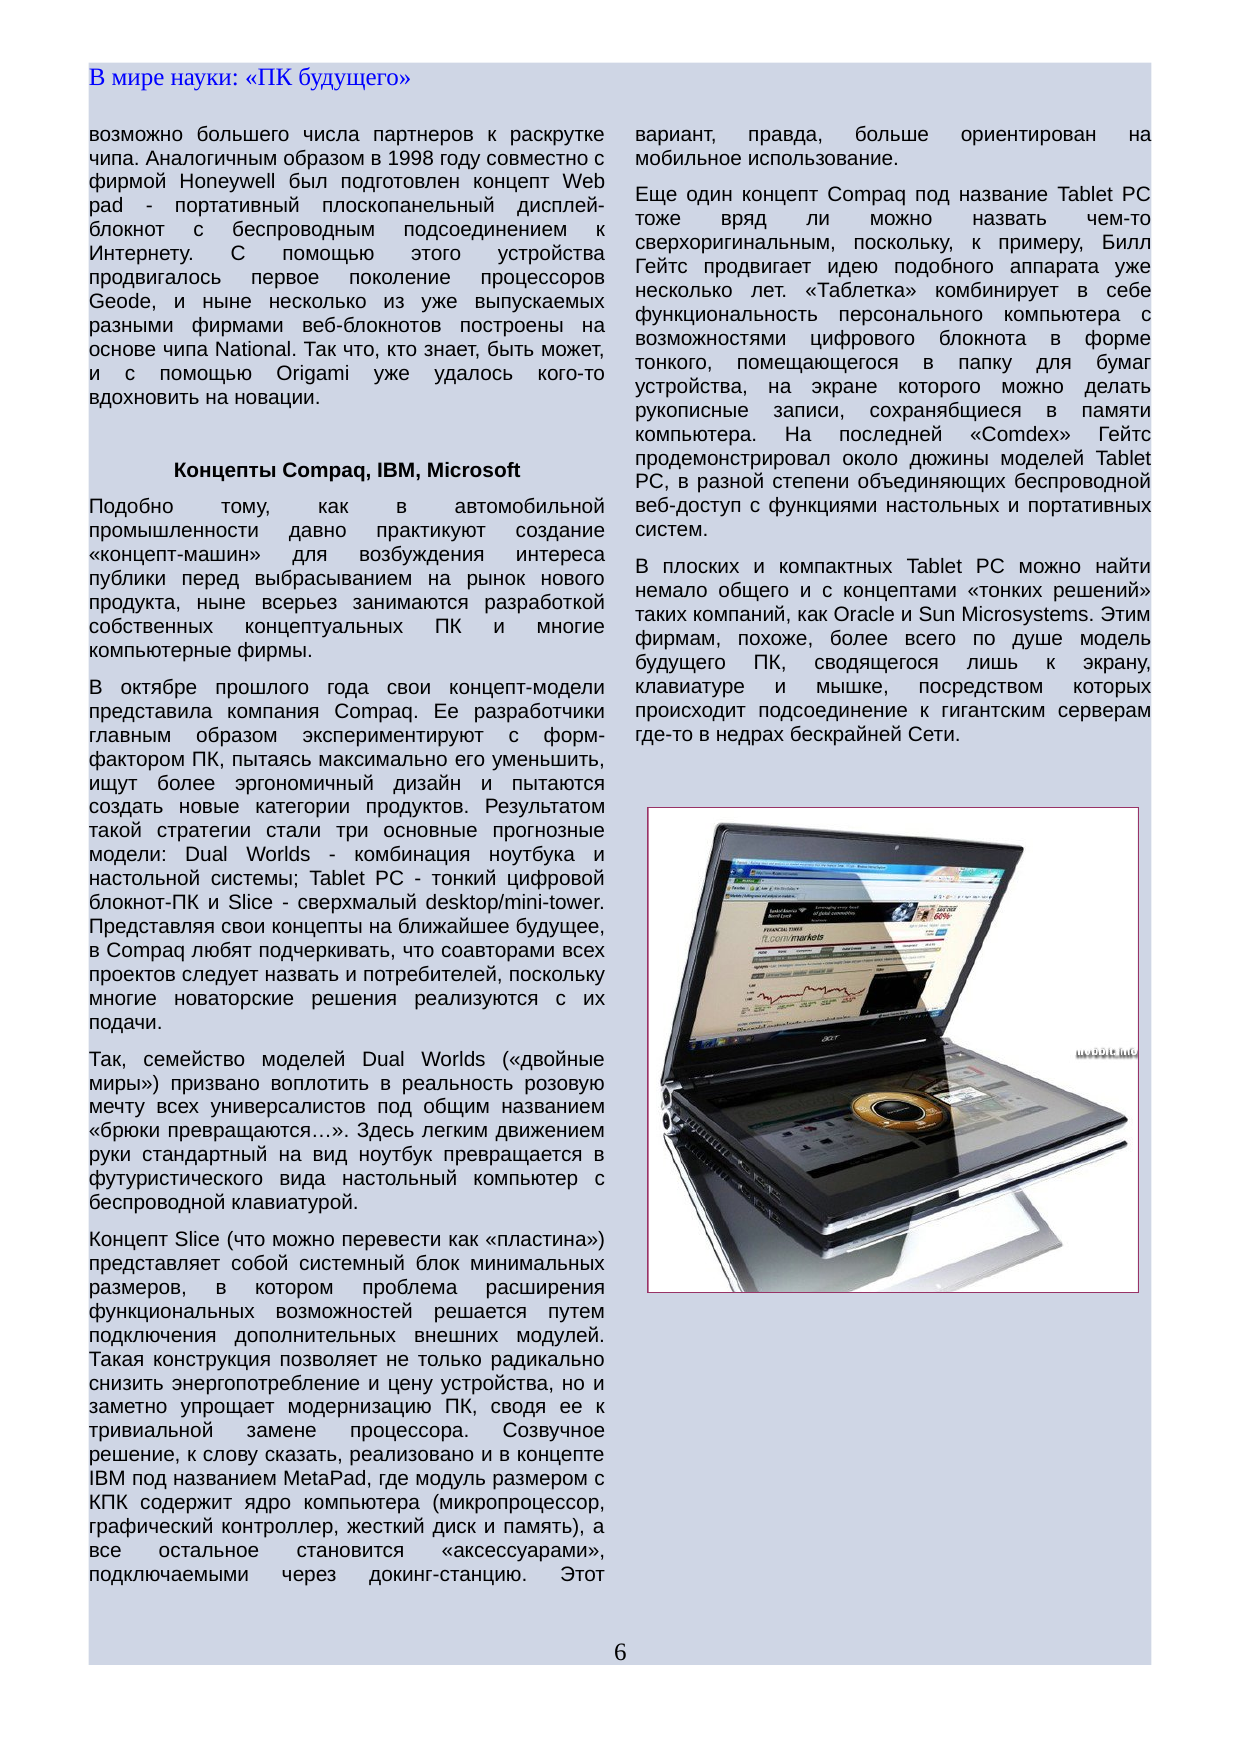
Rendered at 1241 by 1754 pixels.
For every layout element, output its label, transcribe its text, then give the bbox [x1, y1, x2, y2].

text Концепты Compaq, IBM, Microsoft [88, 458, 605, 482]
text возможно большего числа партнеров к раскрутке чипа. Аналогичным образом в 1998 году совместно с фирмой Honeywell был подготовлен концепт Web pad - портативный плоскопанельный дисплей-блокнот с беспроводным подсоединением к Интернету. С помощью этого устройства продвигалось первое поколение процессоров Geode, и ныне несколько из уже выпускаемых разными фирмами веб-блокнотов построены на основе чипа National. Так что, кто знает, быть может, и с помощью Origami уже удалось кого-то вдохновить на новации. [88, 121, 605, 409]
text В плоских и компактных Tablet PC можно найти немало общего и с концептами «тонких решений» таких компаний, как Oracle и Sun Microsystems. Этим фирмам, похоже, более всего по душе модель будущего ПК, сводящегося лишь к экрану, клавиатуре и мышке, посредством которых происходит подсоединение к гигантским серверам где-то в недрах бескрайней Сети. [635, 554, 1152, 745]
text Еще один концепт Compaq под название Tablet PC тоже вряд ли можно назвать чем-то сверхоригинальным, поскольку, к примеру, Билл Гейтс продвигает идею подобного аппарата уже несколько лет. «Таблетка» комбинирует в себе функциональность персонального компьютера с возможностями цифрового блокнота в форме тонкого, помещающегося в папку для бумаг устройства, на экране которого можно делать рукописные записи, сохранябщиеся в памяти компьютера. На последней «Comdex» Гейтс продемонстрировал около дюжины моделей Tablet PC, в разной степени объединяющих беспроводной веб-доступ с функциями настольных и портативных систем. [635, 182, 1152, 541]
text Подобно тому, как в автомобильной промышленности давно практикуют создание «концепт-машин» для возбуждения интереса публики перед выбрасыванием на рынок нового продукта, ныне всерьез занимаются разработкой собственных концептуальных ПК и многие компьютерные фирмы. [88, 494, 605, 662]
text вариант, правда, больше ориентирован на мобильное использование. [635, 121, 1152, 169]
text Концепт Slice (что можно перевести как «пластина») представляет собой системный блок минимальных размеров, в котором проблема расширения функциональных возможностей решается путем подключения дополнительных внешних модулей. Такая конструкция позволяет не только радикально снизить энергопотребление и цену устройства, но и заметно упрощает модернизацию ПК, сводя ее к тривиальной замене процессора. Созвучное решение, к слову сказать, реализовано и в концепте IBM под названием MetaPad, где модуль размером с КПК содержит ядро компьютера (микропроцессор, графический контроллер, жесткий диск и память), а все остальное становится «аксессуарами», подключаемыми через докинг-станцию. Этот [88, 1227, 605, 1586]
text В октябре прошлого года свои концепт-модели представила компания Compaq. Ее разработчики главным образом экспериментируют с форм-фактором ПК, пытаясь максимально его уменьшить, ищут более эргономичный дизайн и пытаются создать новые категории продуктов. Результатом такой стратегии стали три основные прогнозные модели: Dual Worlds - комбинация ноутбука и настольной системы; Tablet PC - тонкий цифровой блокнот-ПК и Slice - сверхмалый desktop/mini-tower. Представляя свои концепты на ближайшее будущее, в Compaq любят подчеркивать, что соавторами всех проектов следует назвать и потребителей, поскольку многие новаторские решения реализуются с их подачи. [88, 674, 605, 1034]
text Так, семейство моделей Dual Worlds («двойные миры») призвано воплотить в реальность розовую мечту всех универсалистов под общим названием «брюки превращаются…». Здесь легким движением руки стандартный на вид ноутбук превращается в футуристического вида настольный компьютер с беспроводной клавиатурой. [88, 1046, 605, 1214]
picture [648, 808, 1138, 1292]
